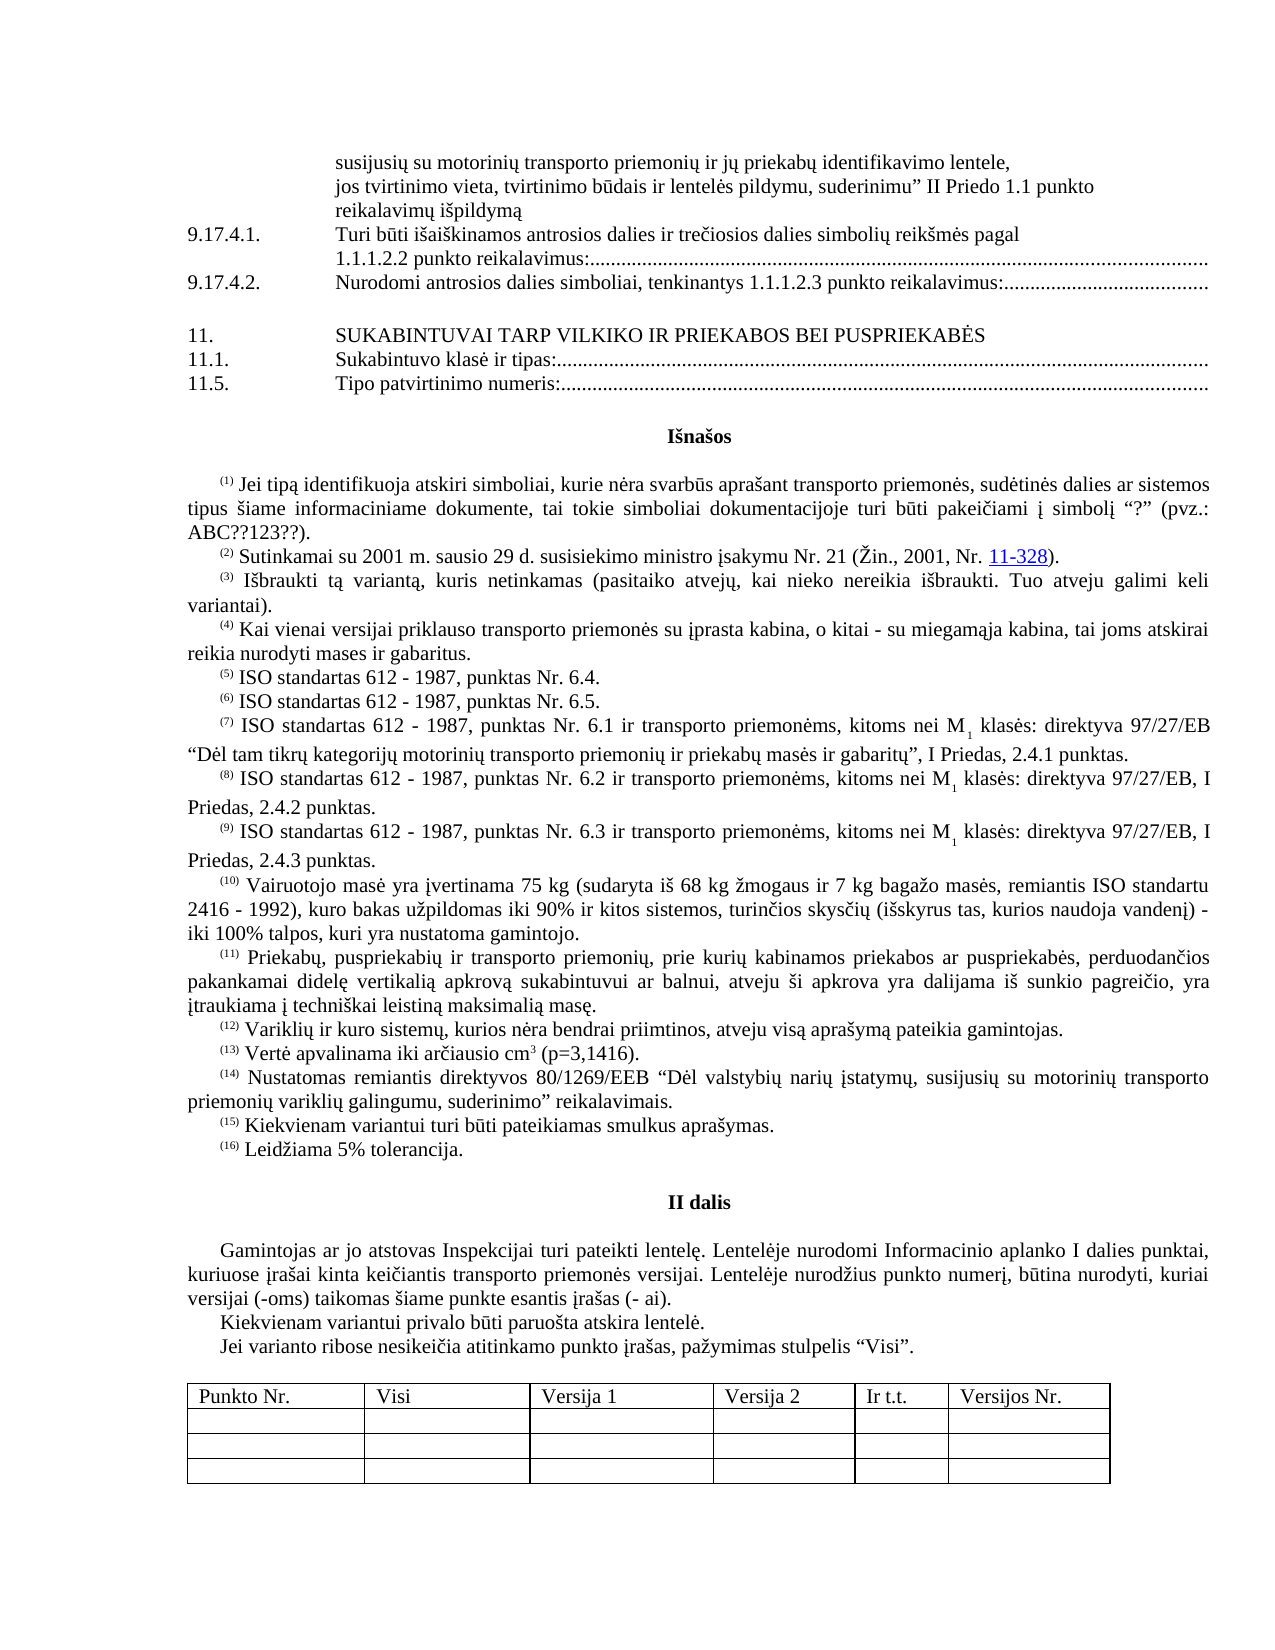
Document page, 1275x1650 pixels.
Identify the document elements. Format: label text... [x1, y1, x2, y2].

table_cell [531, 1434, 713, 1458]
text (7) ISO standartas 612 - 1987, punktas Nr. 6.1 ir transporto priemonėms, kitoms nei M1 klasės: direktyva 97/27/EB “Dėl tam tikrų kategorijų motorinių transporto priemonių ir priekabų masės ir gabaritų”, I Priedas, 2.4.1 punktas. [187, 713, 1211, 766]
table_header Versija 2 [714, 1384, 854, 1408]
text (6) ISO standartas 612 - 1987, punktas Nr. 6.5. [187, 689, 1211, 713]
text Gamintojas ar jo atstovas Inspekcijai turi pateikti lentelę. Lentelėje nurodomi Informacinio aplanko I dalies punktai, kuriuose įrašai kinta keičiantis transporto priemonės versijai. Lentelėje nurodžius punkto numerį, būtina nurodyti, kuriai versijai (-oms) taikomas šiame punkte esantis įrašas (- ai). [187, 1238, 1211, 1310]
text Jei varianto ribose nesikeičia atitinkamo punkto įrašas, pažymimas stulpelis “Visi”. [187, 1334, 1211, 1358]
table_cell [714, 1459, 854, 1483]
text 9.17.4.1. Turi būti išaiškinamos antrosios dalies ir trečiosios dalies simbolių reikšmės pagal [187, 222, 1211, 246]
table_cell [949, 1434, 1109, 1458]
table_header Ir t.t. [856, 1384, 948, 1408]
table_cell [188, 1434, 364, 1458]
table_header Versijos Nr. [949, 1384, 1109, 1408]
table_cell [188, 1459, 364, 1483]
text (11) Priekabų, puspriekabių ir transporto priemonių, prie kurių kabinamos priekabos ar puspriekabės, perduodančios pakankamai didelę vertikalią apkrovą sukabintuvui ar balnui, atveju ši apkrova yra dalijama iš sunkio pagreičio, yra įtraukiama į techniškai leistiną maksimalią masę. [187, 945, 1211, 1017]
text (12) Variklių ir kuro sistemų, kurios nėra bendrai priimtinos, atveju visą aprašymą pateikia gamintojas. [187, 1017, 1211, 1041]
table_header Versija 1 [531, 1384, 713, 1408]
table_cell [188, 1409, 364, 1433]
text 1.1.1.2.2 punkto reikalavimus: [187, 246, 1211, 270]
table_cell [365, 1459, 529, 1483]
text Kiekvienam variantui privalo būti paruošta atskira lentelė. [187, 1310, 1211, 1334]
text (5) ISO standartas 612 - 1987, punktas Nr. 6.4. [187, 665, 1211, 689]
text (15) Kiekvienam variantui turi būti pateikiamas smulkus aprašymas. [187, 1113, 1211, 1137]
table_cell [365, 1409, 529, 1433]
table_cell [856, 1409, 948, 1433]
text (13) Vertė apvalinama iki arčiausio cm3 (p=3,1416). [187, 1041, 1211, 1065]
text (8) ISO standartas 612 - 1987, punktas Nr. 6.2 ir transporto priemonėms, kitoms nei M1 klasės: direktyva 97/27/EB, I Priedas, 2.4.2 punktas. [187, 766, 1211, 819]
text (9) ISO standartas 612 - 1987, punktas Nr. 6.3 ir transporto priemonėms, kitoms nei M1 klasės: direktyva 97/27/EB, I Priedas, 2.4.3 punktas. [187, 819, 1211, 872]
text 11. SUKABINTUVAI TARP VILKIKO IR PRIEKABOS BEI PUSPRIEKABĖS [187, 323, 1211, 347]
table_cell [714, 1409, 854, 1433]
text (4) Kai vienai versijai priklauso transporto priemonės su įprasta kabina, o kitai - su miegamąja kabina, tai joms atskirai reikia nurodyti mases ir gabaritus. [187, 617, 1211, 665]
text (16) Leidžiama 5% tolerancija. [187, 1137, 1211, 1161]
table_cell [714, 1434, 854, 1458]
table_cell [949, 1409, 1109, 1433]
table_cell [365, 1434, 529, 1458]
table_cell [531, 1409, 713, 1433]
text susijusių su motorinių transporto priemonių ir jų priekabų identifikavimo lentele, [187, 150, 1211, 174]
text Išnašos [187, 424, 1211, 448]
text reikalavimų išpildymą [187, 198, 1211, 222]
text 11.5. Tipo patvirtinimo numeris: [187, 371, 1211, 395]
text jos tvirtinimo vieta, tvirtinimo būdais ir lentelės pildymu, suderinimu” II Priedo 1.1 punkto [187, 174, 1211, 198]
table_header Punkto Nr. [188, 1384, 364, 1408]
table_header Visi [365, 1384, 529, 1408]
text 9.17.4.2. Nurodomi antrosios dalies simboliai, tenkinantys 1.1.1.2.3 punkto reikalavimus: [187, 270, 1211, 294]
table_cell [856, 1434, 948, 1458]
table_cell [531, 1459, 713, 1483]
text (3) Išbraukti tą variantą, kuris netinkamas (pasitaiko atvejų, kai nieko nereikia išbraukti. Tuo atveju galimi keli variantai). [187, 568, 1211, 617]
text II dalis [187, 1190, 1211, 1214]
table_cell [856, 1459, 948, 1483]
text (10) Vairuotojo masė yra įvertinama 75 kg (sudaryta iš 68 kg žmogaus ir 7 kg bagažo masės, remiantis ISO standartu 2416 - 1992), kuro bakas užpildomas iki 90% ir kitos sistemos, turinčios skysčių (išskyrus tas, kurios naudoja vandenį) - iki 100% talpos, kuri yra nustatoma gamintojo. [187, 872, 1211, 945]
table_cell [949, 1459, 1109, 1483]
text (1) Jei tipą identifikuoja atskiri simboliai, kurie nėra svarbūs aprašant transporto priemonės, sudėtinės dalies ar sistemos tipus šiame informaciniame dokumente, tai tokie simboliai dokumentacijoje turi būti pakeičiami į simbolį “?” (pvz.: ABC??123??). [187, 472, 1211, 544]
text (2) Sutinkamai su 2001 m. sausio 29 d. susisiekimo ministro įsakymu Nr. 21 (Žin., 2001, Nr. 11-328). [187, 544, 1211, 568]
text (14) Nustatomas remiantis direktyvos 80/1269/EEB “Dėl valstybių narių įstatymų, susijusių su motorinių transporto priemonių variklių galingumu, suderinimo” reikalavimais. [187, 1065, 1211, 1113]
text 11.1. Sukabintuvo klasė ir tipas: [187, 347, 1211, 371]
